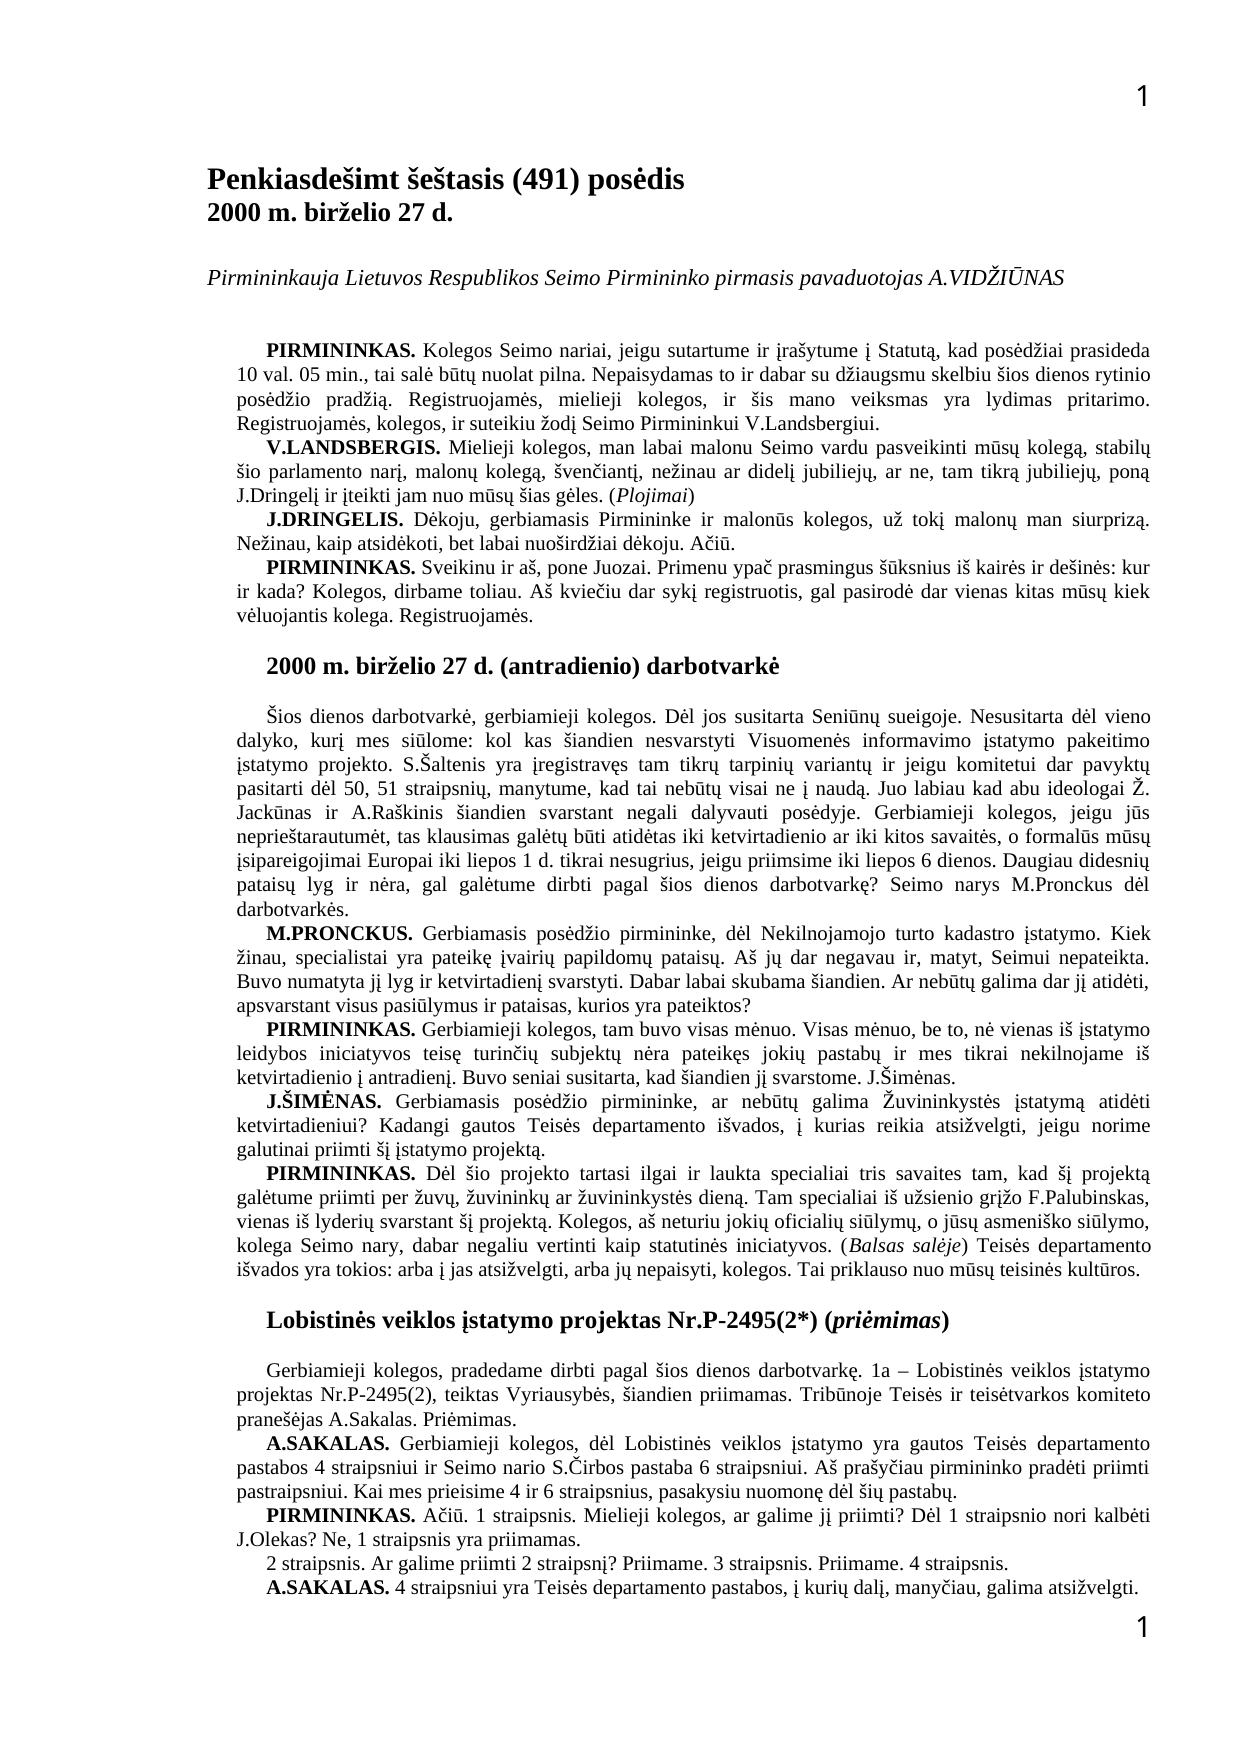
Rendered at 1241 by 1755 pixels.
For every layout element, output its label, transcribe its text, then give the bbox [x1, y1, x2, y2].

text PIRMININKAS. Kolegos Seimo nariai, jeigu sutartume ir įrašytume į Statutą, kad posėdžiai prasideda 10 val. 05 min., tai salė būtų nuolat pilna. Nepaisydamas to ir dabar su džiaugsmu skelbiu šios dienos rytinio posėdžio pradžią. Registruojamės, mielieji kolegos, ir šis mano veiksmas yra lydimas pritarimo. Registruojamės, kolegos, ir suteikiu žodį Seimo Pirmininkui V.Landsbergiui. [236, 338, 1152, 434]
text 2000 m. birželio 27 d. (antradienio) darbotvarkė [236, 651, 1152, 680]
text V.LANDSBERGIS. Mielieji kolegos, man labai malonu Seimo vardu pasveikinti mūsų kolegą, stabilų šio parlamento narį, malonų kolegą, švenčiantį, nežinau ar didelį jubiliejų, ar ne, tam tikrą jubiliejų, poną J.Dringelį ir įteikti jam nuo mūsų šias gėles. (Plojimai) [236, 434, 1152, 507]
text A.SAKALAS. 4 straipsniui yra Teisės departamento pastabos, į kurių dalį, manyčiau, galima atsižvelgti. [236, 1575, 1152, 1599]
text PIRMININKAS. Dėl šio projekto tartasi ilgai ir laukta specialiai tris savaites tam, kad šį projektą galėtume priimti per žuvų, žuvininkų ar žuvininkystės dieną. Tam specialiai iš užsienio grįžo F.Palubinskas, vienas iš lyderių svarstant šį projektą. Kolegos, aš neturiu jokių oficialių siūlymų, o jūsų asmeniško siūlymo, kolega Seimo nary, dabar negaliu vertinti kaip statutinės iniciatyvos. (Balsas salėje) Teisės departamento išvados yra tokios: arba į jas atsižvelgti, arba jų nepaisyti, kolegos. Tai priklauso nuo mūsų teisinės kultūros. [236, 1161, 1152, 1281]
text J.DRINGELIS. Dėkoju, gerbiamasis Pirmininke ir malonūs kolegos, už tokį malonų man siurprizą. Nežinau, kaip atsidėkoti, bet labai nuoširdžiai dėkoju. Ačiū. [236, 507, 1152, 555]
text PIRMININKAS. Sveikinu ir aš, pone Juozai. Primenu ypač prasmingus šūksnius iš kairės ir dešinės: kur ir kada? Kolegos, dirbame toliau. Aš kviečiu dar sykį registruotis, gal pasirodė dar vienas kitas mūsų kiek vėluojantis kolega. Registruojamės. [236, 555, 1152, 627]
text Penkiasdešimt šeštasis (491) posėdis 2000 m. birželio 27 d. [207, 160, 1152, 227]
text PIRMININKAS. Gerbiamieji kolegos, tam buvo visas mėnuo. Visas mėnuo, be to, nė vienas iš įstatymo leidybos iniciatyvos teisę turinčių subjektų nėra pateikęs jokių pastabų ir mes tikrai nekilnojame iš ketvirtadienio į antradienį. Buvo seniai susitarta, kad šiandien jį svarstome. J.Šimėnas. [236, 1017, 1152, 1089]
text A.SAKALAS. Gerbiamieji kolegos, dėl Lobistinės veiklos įstatymo yra gautos Teisės departamento pastabos 4 straipsniui ir Seimo nario S.Čirbos pastaba 6 straipsniui. Aš prašyčiau pirmininko pradėti priimti pastraipsniui. Kai mes prieisime 4 ir 6 straipsnius, pasakysiu nuomonę dėl šių pastabų. [236, 1431, 1152, 1503]
text PIRMININKAS. Ačiū. 1 straipsnis. Mielieji kolegos, ar galime jį priimti? Dėl 1 straipsnio nori kalbėti J.Olekas? Ne, 1 straipsnis yra priimamas. [236, 1503, 1152, 1551]
text J.ŠIMĖNAS. Gerbiamasis posėdžio pirmininke, ar nebūtų galima Žuvininkystės įstatymą atidėti ketvirtadieniui? Kadangi gautos Teisės departamento išvados, į kurias reikia atsižvelgti, jeigu norime galutinai priimti šį įstatymo projektą. [236, 1089, 1152, 1161]
text M.PRONCKUS. Gerbiamasis posėdžio pirmininke, dėl Nekilnojamojo turto kadastro įstatymo. Kiek žinau, specialistai yra pateikę įvairių papildomų pataisų. Aš jų dar negavau ir, matyt, Seimui nepateikta. Buvo numatyta jį lyg ir ketvirtadienį svarstyti. Dabar labai skubama šiandien. Ar nebūtų galima dar jį atidėti, apsvarstant visus pasiūlymus ir pataisas, kurios yra pateiktos? [236, 921, 1152, 1017]
text Gerbiamieji kolegos, pradedame dirbti pagal šios dienos darbotvarkę. 1a – Lobistinės veiklos įstatymo projektas Nr.P-2495(2), teiktas Vyriausybės, šiandien priimamas. Tribūnoje Teisės ir teisėtvarkos komiteto pranešėjas A.Sakalas. Priėmimas. [236, 1358, 1152, 1431]
text 2 straipsnis. Ar galime priimti 2 straipsnį? Priimame. 3 straipsnis. Priimame. 4 straipsnis. [236, 1551, 1152, 1575]
text Lobistinės veiklos įstatymo projektas Nr.P-2495(2*) (priėmimas) [236, 1306, 1152, 1334]
text Šios dienos darbotvarkė, gerbiamieji kolegos. Dėl jos susitarta Seniūnų sueigoje. Nesusitarta dėl vieno dalyko, kurį mes siūlome: kol kas šiandien nesvarstyti Visuomenės informavimo įstatymo pakeitimo įstatymo projekto. S.Šaltenis yra įregistravęs tam tikrų tarpinių variantų ir jeigu komitetui dar pavyktų pasitarti dėl 50, 51 straipsnių, manytume, kad tai nebūtų visai ne į naudą. Juo labiau kad abu ideologai Ž. Jackūnas ir A.Raškinis šiandien svarstant negali dalyvauti posėdyje. Gerbiamieji kolegos, jeigu jūs neprieštarautumėt, tas klausimas galėtų būti atidėtas iki ketvirtadienio ar iki kitos savaitės, o formalūs mūsų įsipareigojimai Europai iki liepos 1 d. tikrai nesugrius, jeigu priimsime iki liepos 6 dienos. Daugiau didesnių pataisų lyg ir nėra, gal galėtume dirbti pagal šios dienos darbotvarkę? Seimo narys M.Pronckus dėl darbotvarkės. [236, 704, 1152, 921]
text Pirmininkauja Lietuvos Respublikos Seimo Pirmininko pirmasis pavaduotojas A.VIDŽIŪNAS [207, 264, 1152, 290]
